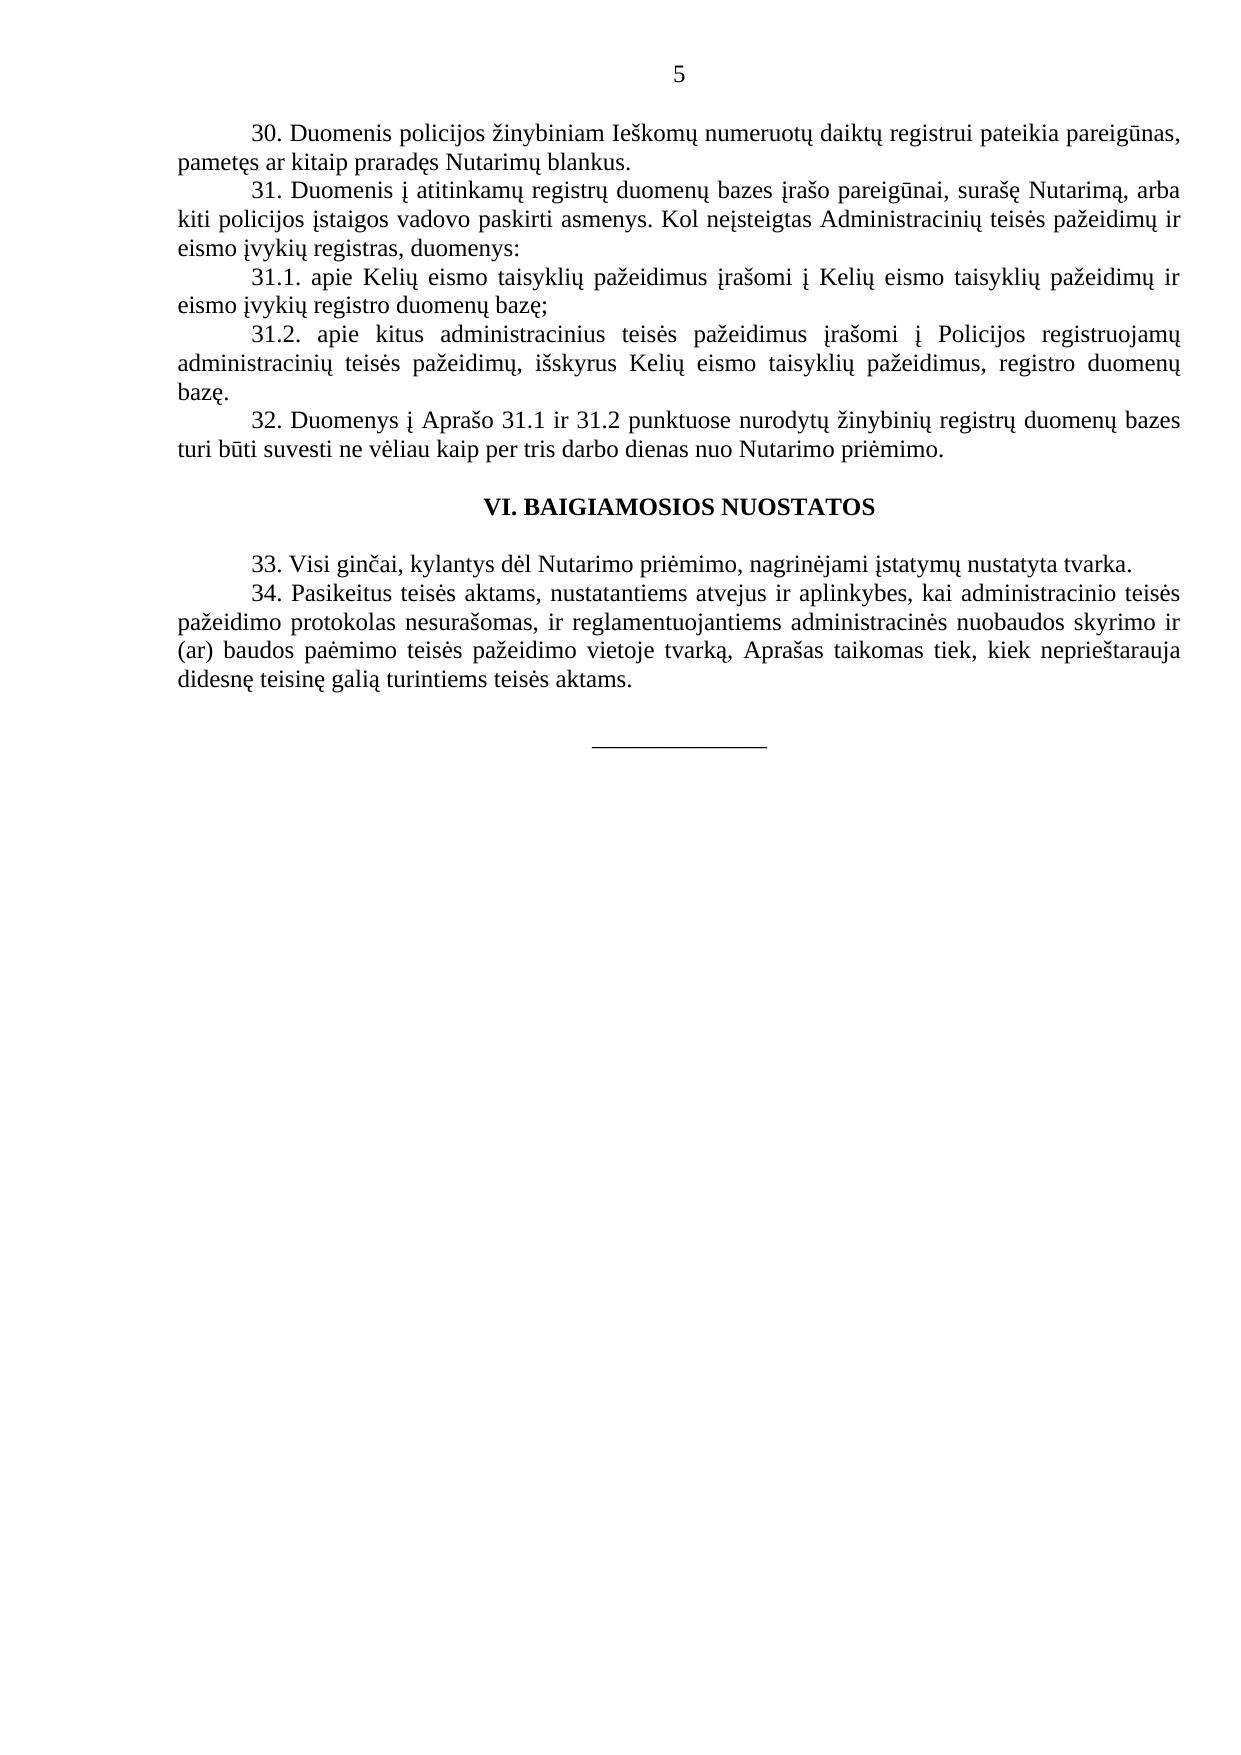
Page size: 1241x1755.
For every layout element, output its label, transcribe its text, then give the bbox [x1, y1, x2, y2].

text 32. Duomenys į Aprašo 31.1 ir 31.2 punktuose nurodytų žinybinių registrų duomenų bazes turi būti suvesti ne vėliau kaip per tris darbo dienas nuo Nutarimo priėmimo. [177, 406, 1181, 463]
text ______________ [177, 722, 1181, 751]
text 33. Visi ginčai, kylantys dėl Nutarimo priėmimo, nagrinėjami įstatymų nustatyta tvarka. [177, 549, 1181, 578]
text VI. BAIGIAMOSIOS NUOSTATOS [177, 492, 1181, 521]
text 30. Duomenis policijos žinybiniam Ieškomų numeruotų daiktų registrui pateikia pareigūnas, pametęs ar kitaip praradęs Nutarimų blankus. [177, 118, 1181, 176]
text 31.1. apie Kelių eismo taisyklių pažeidimus įrašomi į Kelių eismo taisyklių pažeidimų ir eismo įvykių registro duomenų bazę; [177, 262, 1181, 319]
text 31. Duomenis į atitinkamų registrų duomenų bazes įrašo pareigūnai, surašę Nutarimą, arba kiti policijos įstaigos vadovo paskirti asmenys. Kol neįsteigtas Administracinių teisės pažeidimų ir eismo įvykių registras, duomenys: [177, 176, 1181, 262]
text 34. Pasikeitus teisės aktams, nustatantiems atvejus ir aplinkybes, kai administracinio teisės pažeidimo protokolas nesurašomas, ir reglamentuojantiems administracinės nuobaudos skyrimo ir (ar) baudos paėmimo teisės pažeidimo vietoje tvarką, Aprašas taikomas tiek, kiek neprieštarauja didesnę teisinę galią turintiems teisės aktams. [177, 578, 1181, 693]
text 31.2. apie kitus administracinius teisės pažeidimus įrašomi į Policijos registruojamų administracinių teisės pažeidimų, išskyrus Kelių eismo taisyklių pažeidimus, registro duomenų bazę. [177, 319, 1181, 406]
